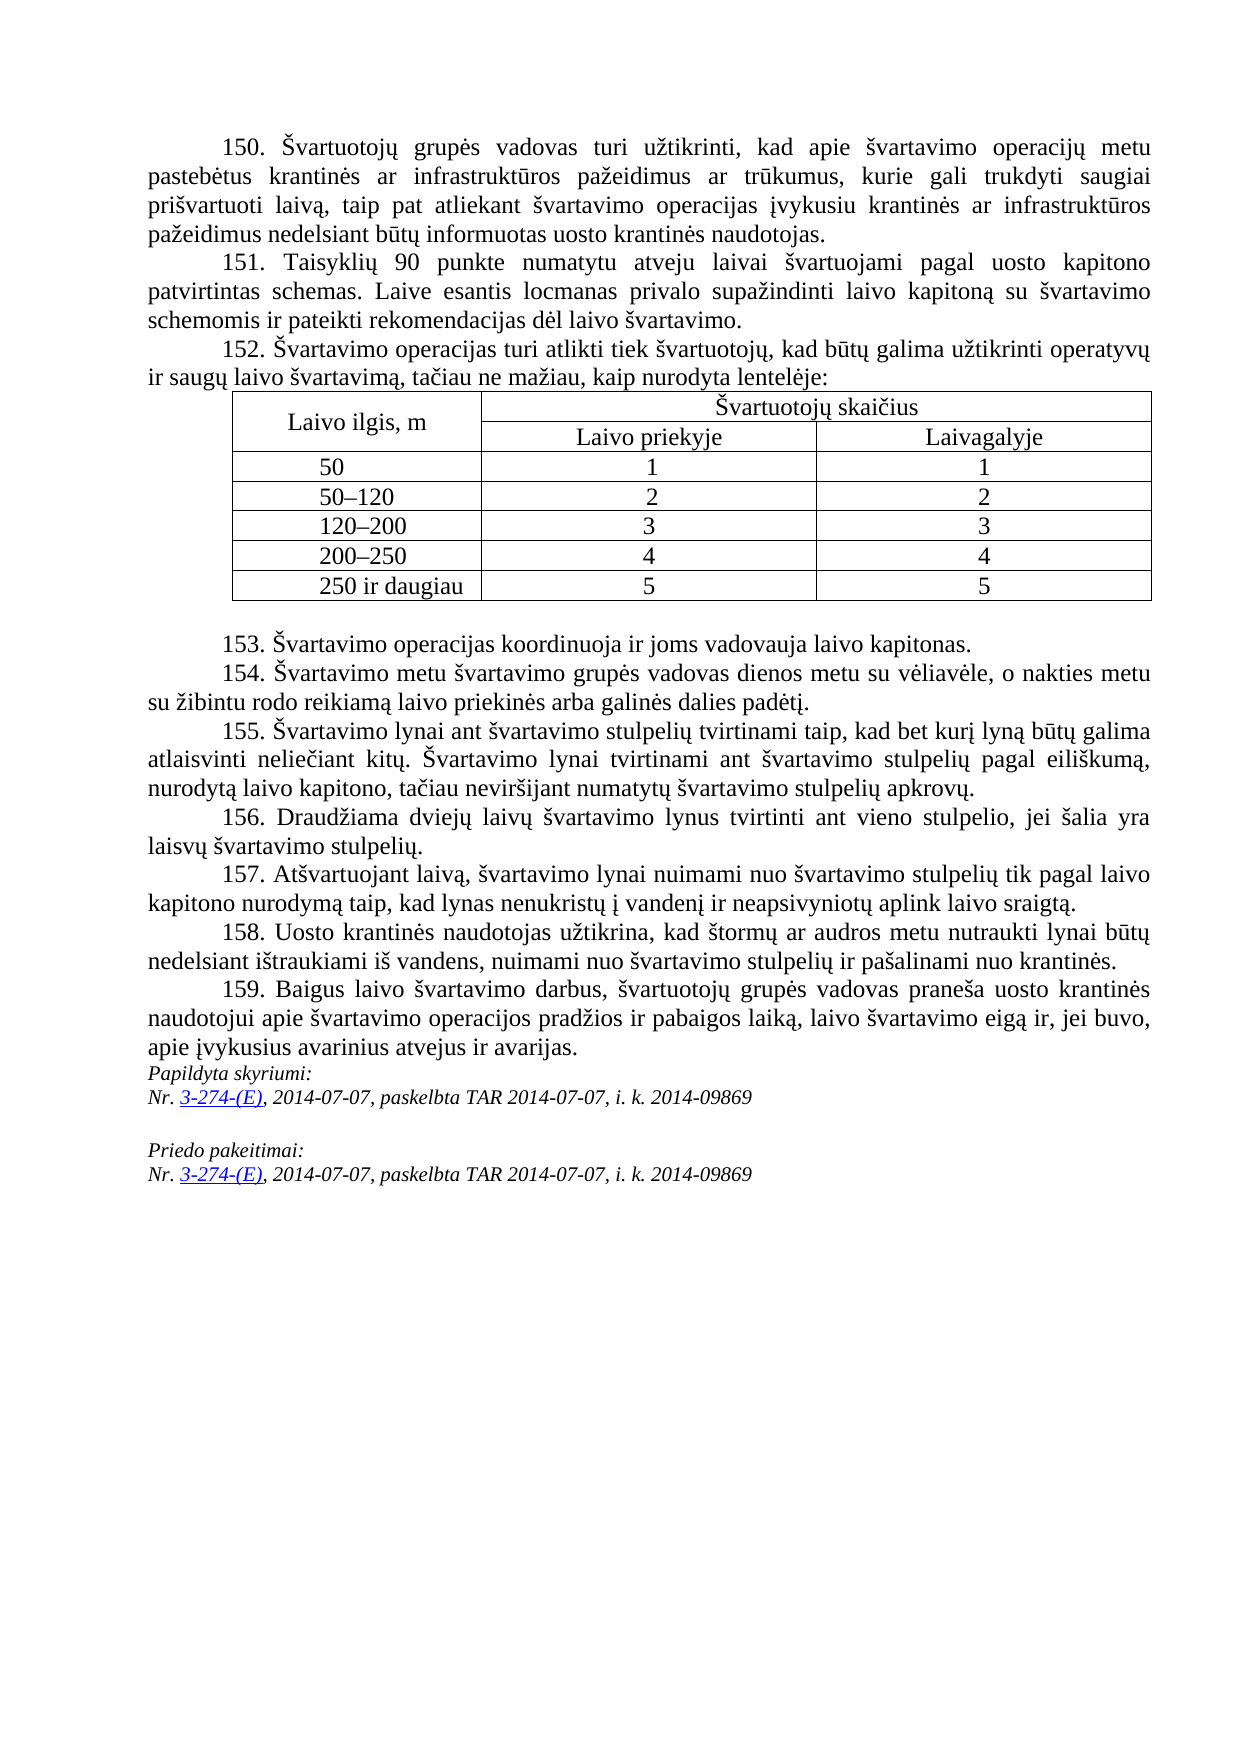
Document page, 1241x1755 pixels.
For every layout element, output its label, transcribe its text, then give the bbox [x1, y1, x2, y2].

table_cell 1 [482, 452, 816, 481]
table_cell 4 [482, 541, 816, 570]
table_cell 5 [817, 571, 1151, 600]
text 156. Draudžiama dviejų laivų švartavimo lynus tvirtinti ant vieno stulpelio, jei šalia yra laisvų švartavimo stulpelių. [148, 802, 1152, 859]
text 153. Švartavimo operacijas koordinuoja ir joms vadovauja laivo kapitonas. [148, 629, 1152, 658]
text 158. Uosto krantinės naudotojas užtikrina, kad štormų ar audros metu nutraukti lynai būtų nedelsiant ištraukiami iš vandens, nuimami nuo švartavimo stulpelių ir pašalinami nuo krantinės. [148, 917, 1152, 974]
table_cell 1 [817, 452, 1151, 481]
text 159. Baigus laivo švartavimo darbus, švartuotojų grupės vadovas praneša uosto krantinės naudotojui apie švartavimo operacijos pradžios ir pabaigos laiką, laivo švartavimo eigą ir, jei buvo, apie įvykusius avarinius atvejus ir avarijas. [148, 974, 1152, 1061]
table_cell 200–250 [233, 541, 481, 570]
text Nr. 3-274-(E), 2014-07-07, paskelbta TAR 2014-07-07, i. k. 2014-09869 [148, 1162, 1152, 1186]
table_cell Laivo priekyje [482, 422, 816, 451]
text Priedo pakeitimai: [148, 1138, 1152, 1162]
table_cell 250 ir daugiau [233, 571, 481, 600]
table_header Laivo ilgis, m [233, 392, 481, 451]
table_cell 50–120 [233, 482, 481, 510]
text 152. Švartavimo operacijas turi atlikti tiek švartuotojų, kad būtų galima užtikrinti operatyvų ir saugų laivo švartavimą, tačiau ne mažiau, kaip nurodyta lentelėje: [148, 334, 1152, 391]
table_cell 120–200 [233, 511, 481, 540]
table_cell 3 [482, 511, 816, 540]
table_cell 3 [817, 511, 1151, 540]
text 157. Atšvartuojant laivą, švartavimo lynai nuimami nuo švartavimo stulpelių tik pagal laivo kapitono nurodymą taip, kad lynas nenukristų į vandenį ir neapsivyniotų aplink laivo sraigtą. [148, 859, 1152, 917]
text 151. Taisyklių 90 punkte numatytu atveju laivai švartuojami pagal uosto kapitono patvirtintas schemas. Laive esantis locmanas privalo supažindinti laivo kapitoną su švartavimo schemomis ir pateikti rekomendacijas dėl laivo švartavimo. [148, 247, 1152, 334]
text Papildyta skyriumi: [148, 1061, 1152, 1085]
text 150. Švartuotojų grupės vadovas turi užtikrinti, kad apie švartavimo operacijų metu pastebėtus krantinės ar infrastruktūros pažeidimus ar trūkumus, kurie gali trukdyti saugiai prišvartuoti laivą, taip pat atliekant švartavimo operacijas įvykusiu krantinės ar infrastruktūros pažeidimus nedelsiant būtų informuotas uosto krantinės naudotojas. [148, 132, 1152, 247]
table_header Švartuotojų skaičius [482, 392, 1151, 421]
table_cell 2 [482, 482, 816, 510]
text 155. Švartavimo lynai ant švartavimo stulpelių tvirtinami taip, kad bet kurį lyną būtų galima atlaisvinti neliečiant kitų. Švartavimo lynai tvirtinami ant švartavimo stulpelių pagal eiliškumą, nurodytą laivo kapitono, tačiau neviršijant numatytų švartavimo stulpelių apkrovų. [148, 716, 1152, 802]
text 154. Švartavimo metu švartavimo grupės vadovas dienos metu su vėliavėle, o nakties metu su žibintu rodo reikiamą laivo priekinės arba galinės dalies padėtį. [148, 658, 1152, 716]
table_cell 2 [817, 482, 1151, 510]
text Nr. 3-274-(E), 2014-07-07, paskelbta TAR 2014-07-07, i. k. 2014-09869 [148, 1085, 1152, 1109]
table_cell 4 [817, 541, 1151, 570]
table_cell 50 [233, 452, 481, 481]
table_cell 5 [482, 571, 816, 600]
table_cell Laivagalyje [817, 422, 1151, 451]
